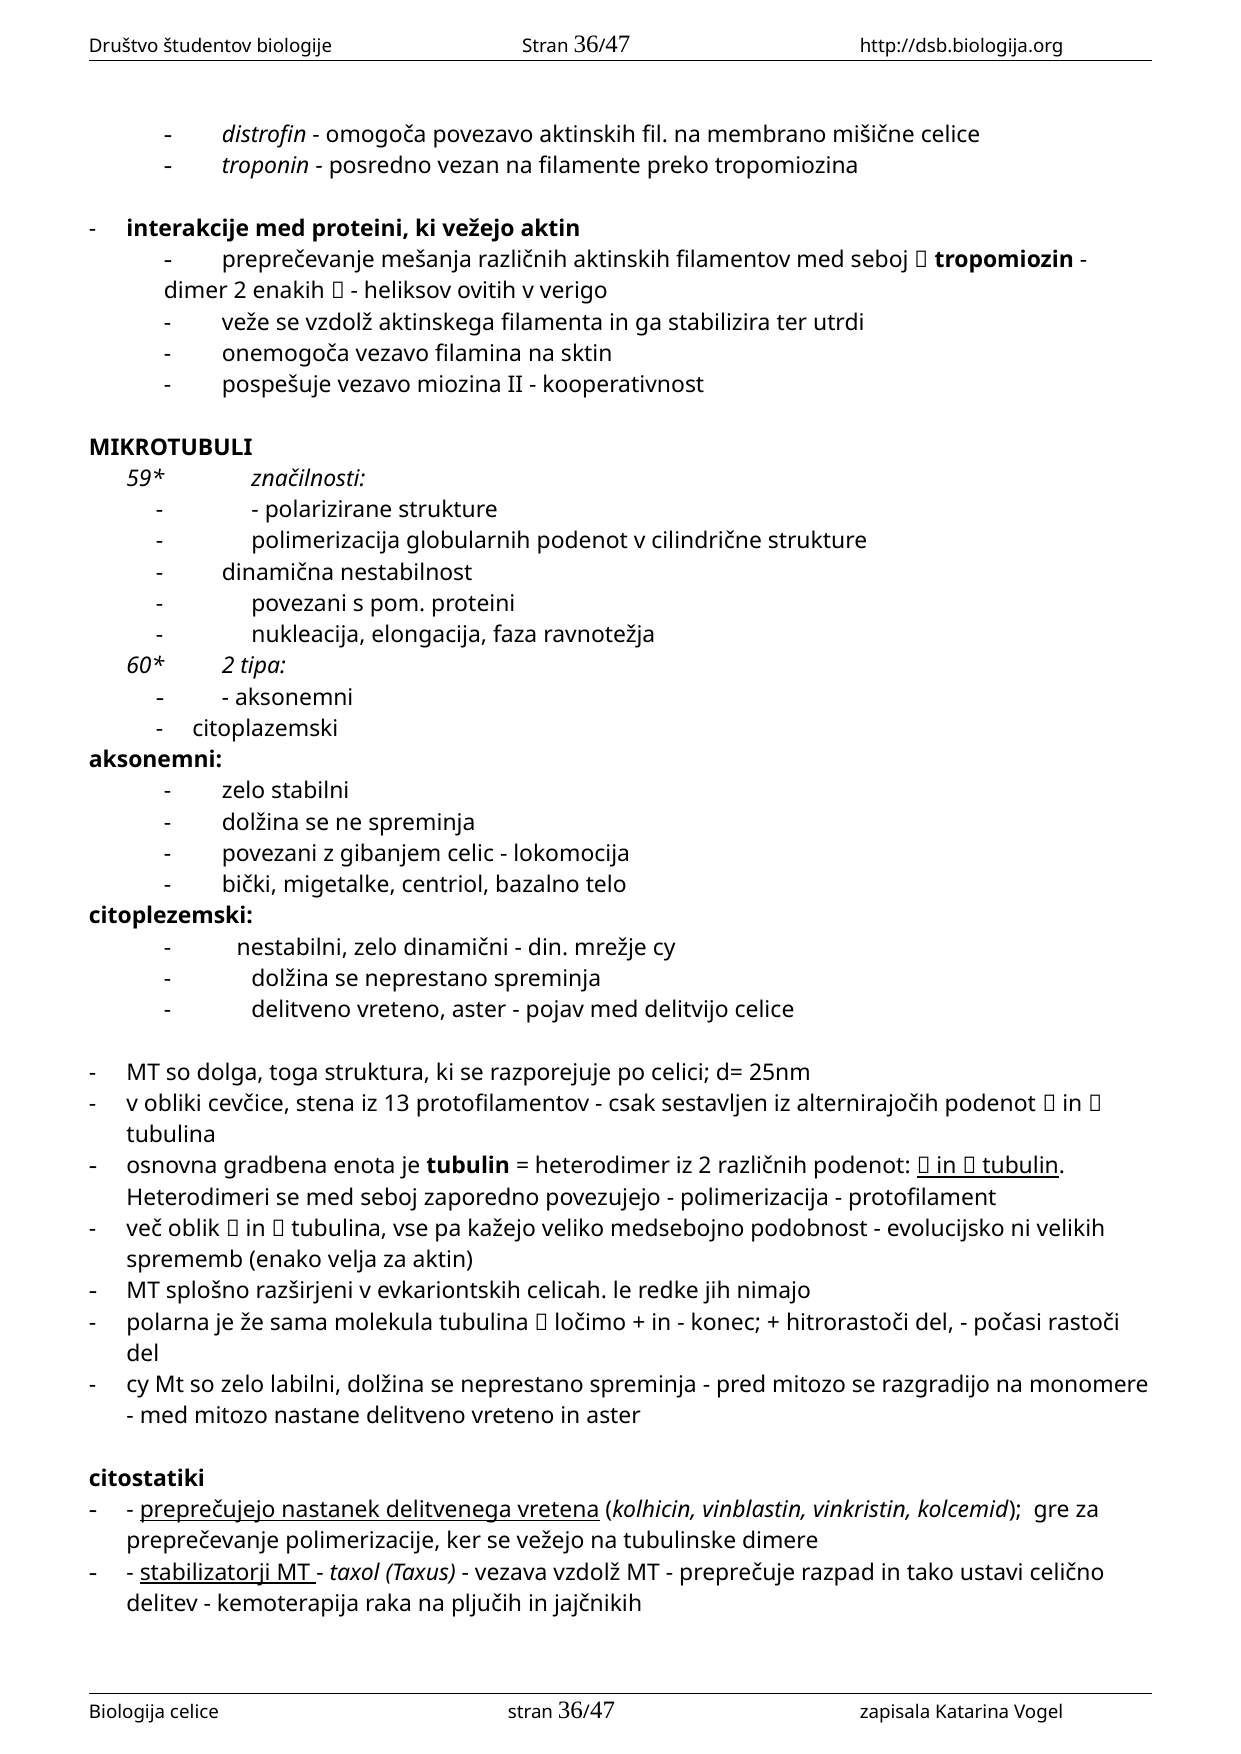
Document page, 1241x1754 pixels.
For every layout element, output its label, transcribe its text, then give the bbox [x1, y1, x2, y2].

list cy Mt so zelo labilni, dolžina se neprestano spreminja - pred mitozo se razgradijo na monomere - med mitozo nastane delitveno vreteno in aster [89, 1368, 1152, 1431]
list dolžina se ne spreminja [164, 806, 1152, 837]
list citoplazemski [156, 712, 1152, 743]
list dinamična nestabilnost [156, 556, 1152, 587]
list - polarizirane strukture [156, 493, 1152, 524]
list dolžina se neprestano spreminja [164, 962, 1152, 993]
list polimerizacija globularnih podenot v cilindrične strukture [156, 524, 1152, 556]
list veže se vzdolž aktinskega filamenta in ga stabilizira ter utrdi [164, 306, 1152, 337]
list bički, migetalke, centriol, bazalno telo [164, 868, 1152, 899]
list - stabilizatorji MT - taxol (Taxus) - vezava vzdolž MT - preprečuje razpad in tako ustavi celično delitev - kemoterapija raka na pljučih in jajčnikih [89, 1556, 1152, 1618]
list nestabilni, zelo dinamični - din. mrežje cy [164, 931, 1152, 962]
list v obliki cevčice, stena iz 13 protofilamentov - csak sestavljen iz alternirajočih podenot  in  tubulina [89, 1087, 1152, 1149]
list značilnosti: [126, 462, 1152, 493]
list - aksonemni [156, 681, 1152, 712]
text citostatiki [89, 1462, 1152, 1493]
list MT splošno razširjeni v evkariontskih celicah. le redke jih nimajo [89, 1274, 1152, 1306]
list interakcije med proteini, ki vežejo aktin [89, 212, 1152, 243]
list zelo stabilni [164, 774, 1152, 806]
list pospešuje vezavo miozina II - kooperativnost [164, 368, 1152, 399]
list povezani s pom. proteini [156, 587, 1152, 618]
list osnovna gradbena enota je tubulin = heterodimer iz 2 različnih podenot:  in  tubulin. Heterodimeri se med seboj zaporedno povezujejo - polimerizacija - protofilament [89, 1149, 1152, 1212]
list 2 tipa: [126, 649, 1152, 681]
list - preprečujejo nastanek delitvenega vretena (kolhicin, vinblastin, vinkristin, kolcemid); gre za preprečevanje polimerizacije, ker se vežejo na tubulinske dimere [89, 1493, 1152, 1556]
list povezani z gibanjem celic - lokomocija [164, 837, 1152, 868]
list nukleacija, elongacija, faza ravnotežja [156, 618, 1152, 649]
list MT so dolga, toga struktura, ki se razporejuje po celici; d= 25nm [89, 1056, 1152, 1087]
text aksonemni: [89, 743, 1152, 774]
list preprečevanje mešanja različnih aktinskih filamentov med seboj  tropomiozin - dimer 2 enakih  - heliksov ovitih v verigo [164, 243, 1152, 306]
list distrofin - omogoča povezavo aktinskih fil. na membrano mišične celice [164, 118, 1152, 149]
list polarna je že sama molekula tubulina  ločimo + in - konec; + hitrorastoči del, - počasi rastoči del [89, 1306, 1152, 1368]
list troponin - posredno vezan na filamente preko tropomiozina [164, 149, 1152, 181]
text MIKROTUBULI [89, 431, 1152, 462]
list delitveno vreteno, aster - pojav med delitvijo celice [164, 993, 1152, 1024]
list onemogoča vezavo filamina na sktin [164, 337, 1152, 368]
list več oblik  in  tubulina, vse pa kažejo veliko medsebojno podobnost - evolucijsko ni velikih sprememb (enako velja za aktin) [89, 1212, 1152, 1274]
text citoplezemski: [89, 899, 1152, 931]
